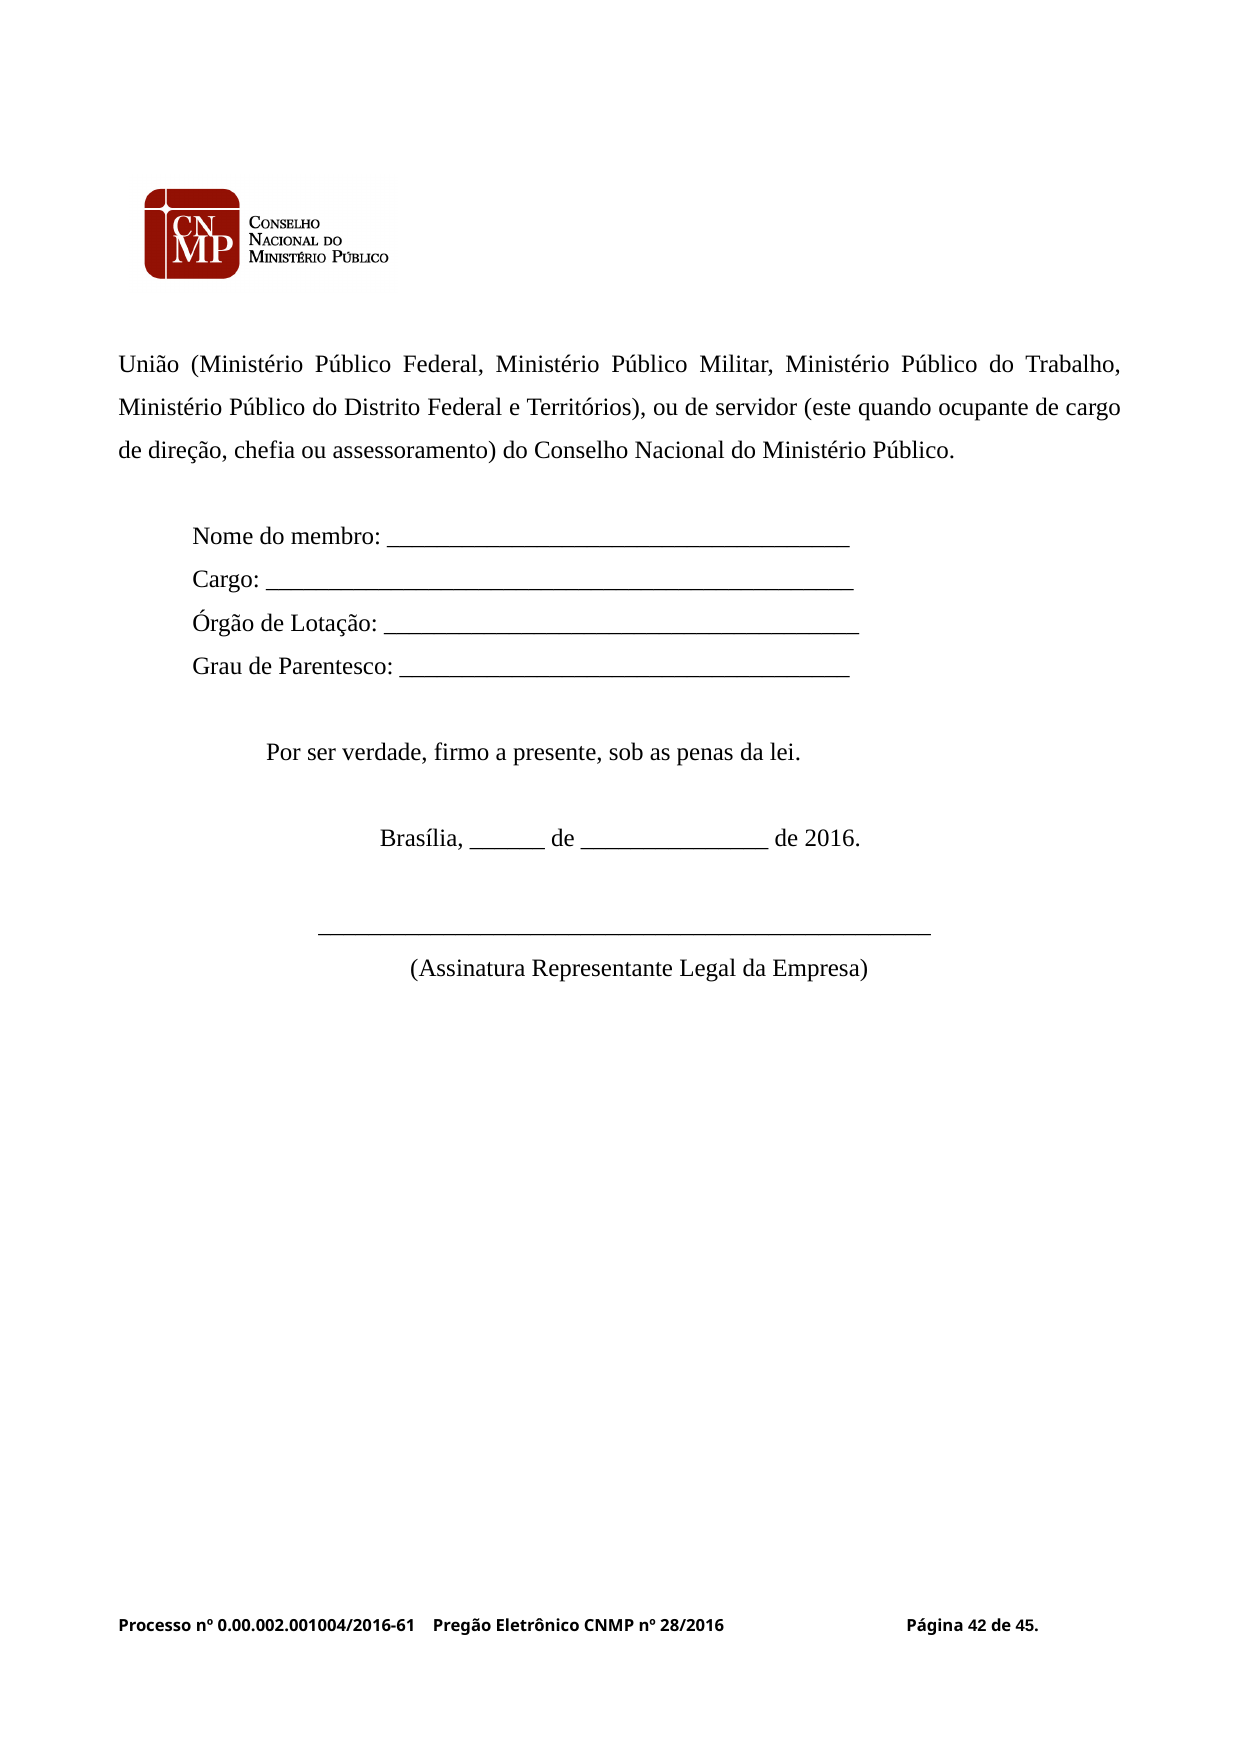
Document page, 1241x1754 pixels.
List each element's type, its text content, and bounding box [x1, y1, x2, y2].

text Brasília, ______ de _______________ de 2016. [118, 823, 1122, 852]
text _________________________________________________ [118, 909, 1124, 938]
text (Assinatura Representante Legal da Empresa) [156, 953, 1122, 981]
text União (Ministério Público Federal, Ministério Público Militar, Ministério Público do Trabalho, Ministério Público do Distrito Federal e Territórios), ou de servidor (este quando ocupante de cargo de direção, chefia ou assessoramento) do Conselho Nacional do Ministério Público. [118, 349, 1122, 464]
text Grau de Parentesco: ____________________________________ [118, 651, 1122, 679]
picture [128, 174, 398, 293]
text Órgão de Lotação: ______________________________________ [118, 608, 1122, 636]
text Por ser verdade, firmo a presente, sob as penas da lei. [118, 737, 1122, 766]
text Nome do membro: _____________________________________ [118, 521, 1122, 550]
text Cargo: _______________________________________________ [118, 564, 1122, 593]
